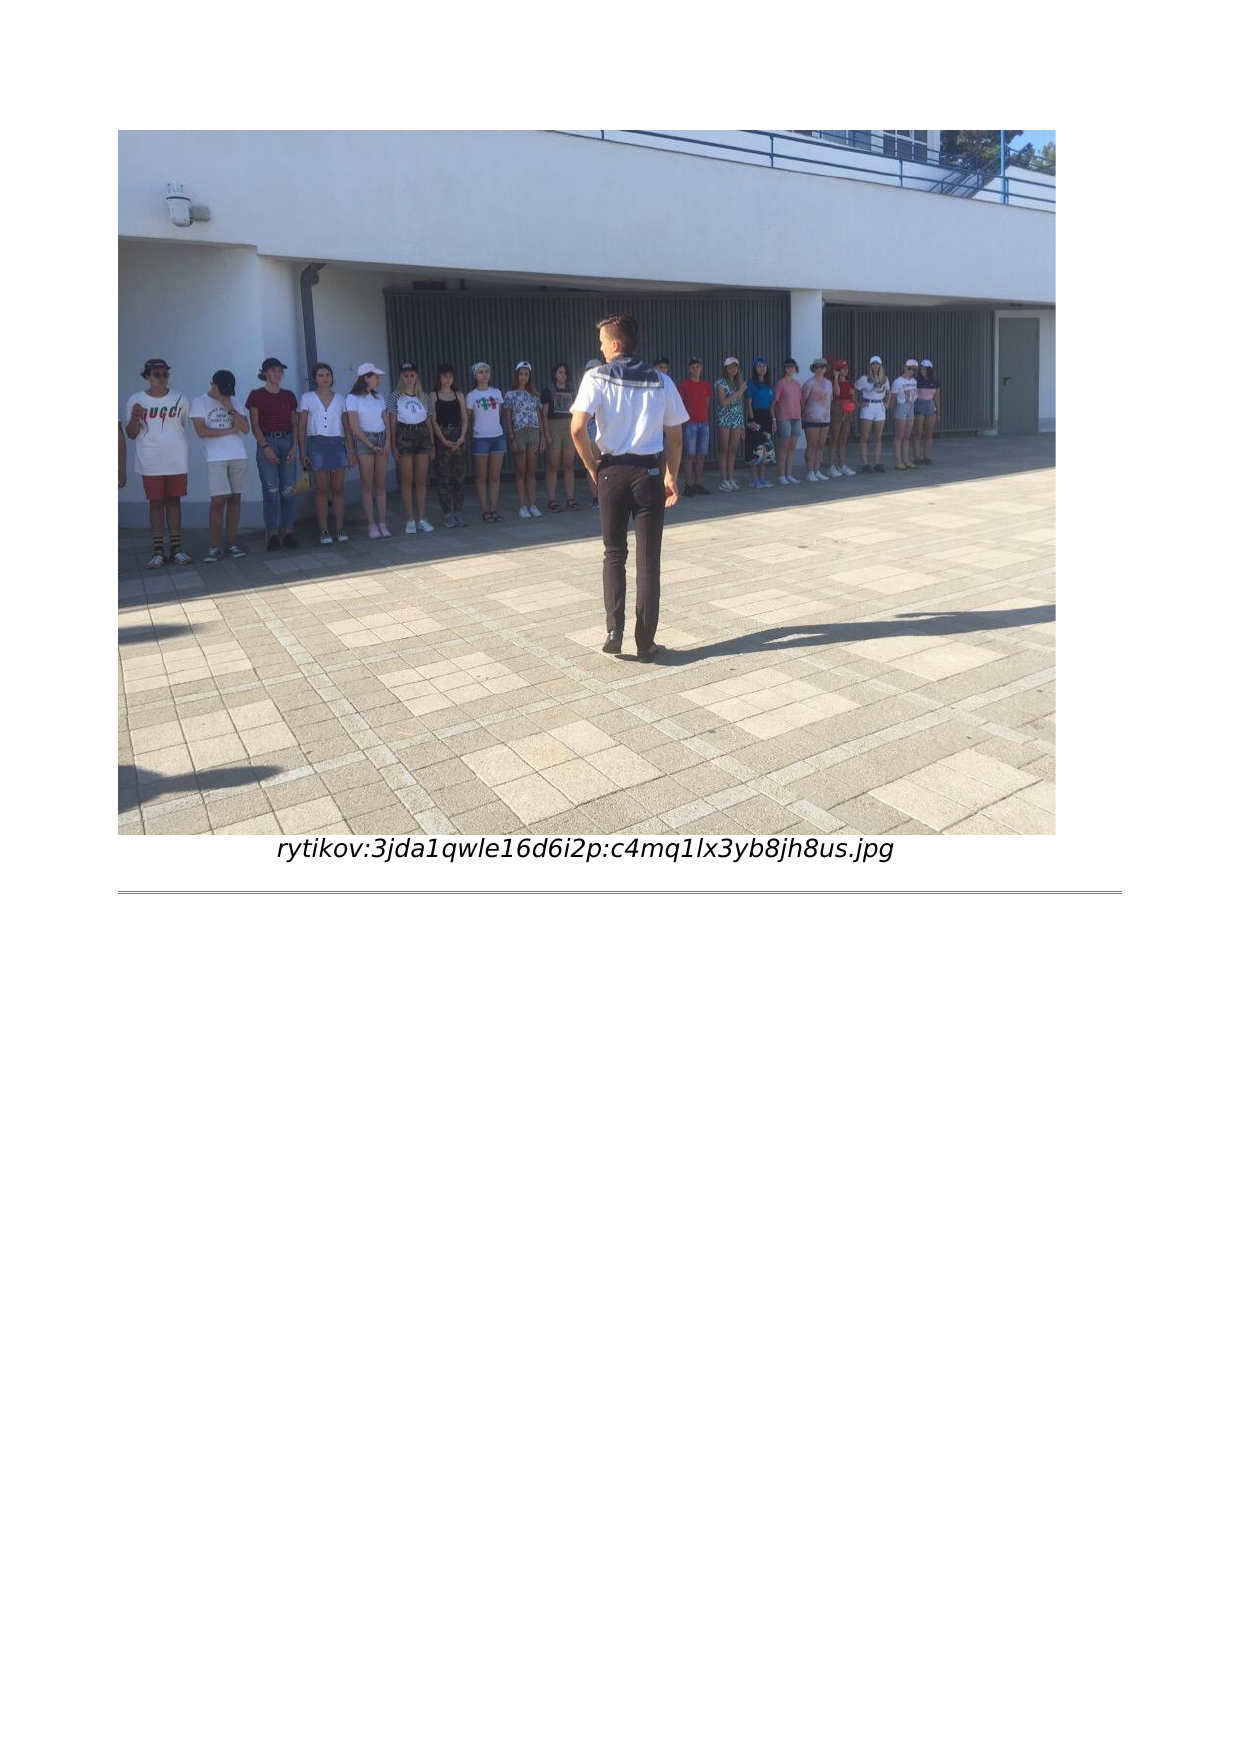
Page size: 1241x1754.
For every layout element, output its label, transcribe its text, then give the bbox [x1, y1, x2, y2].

picture [118, 130, 1056, 835]
text rytikov:3jda1qwle16d6i2p:c4mq1lx3yb8jh8us.jpg [118, 835, 1056, 864]
